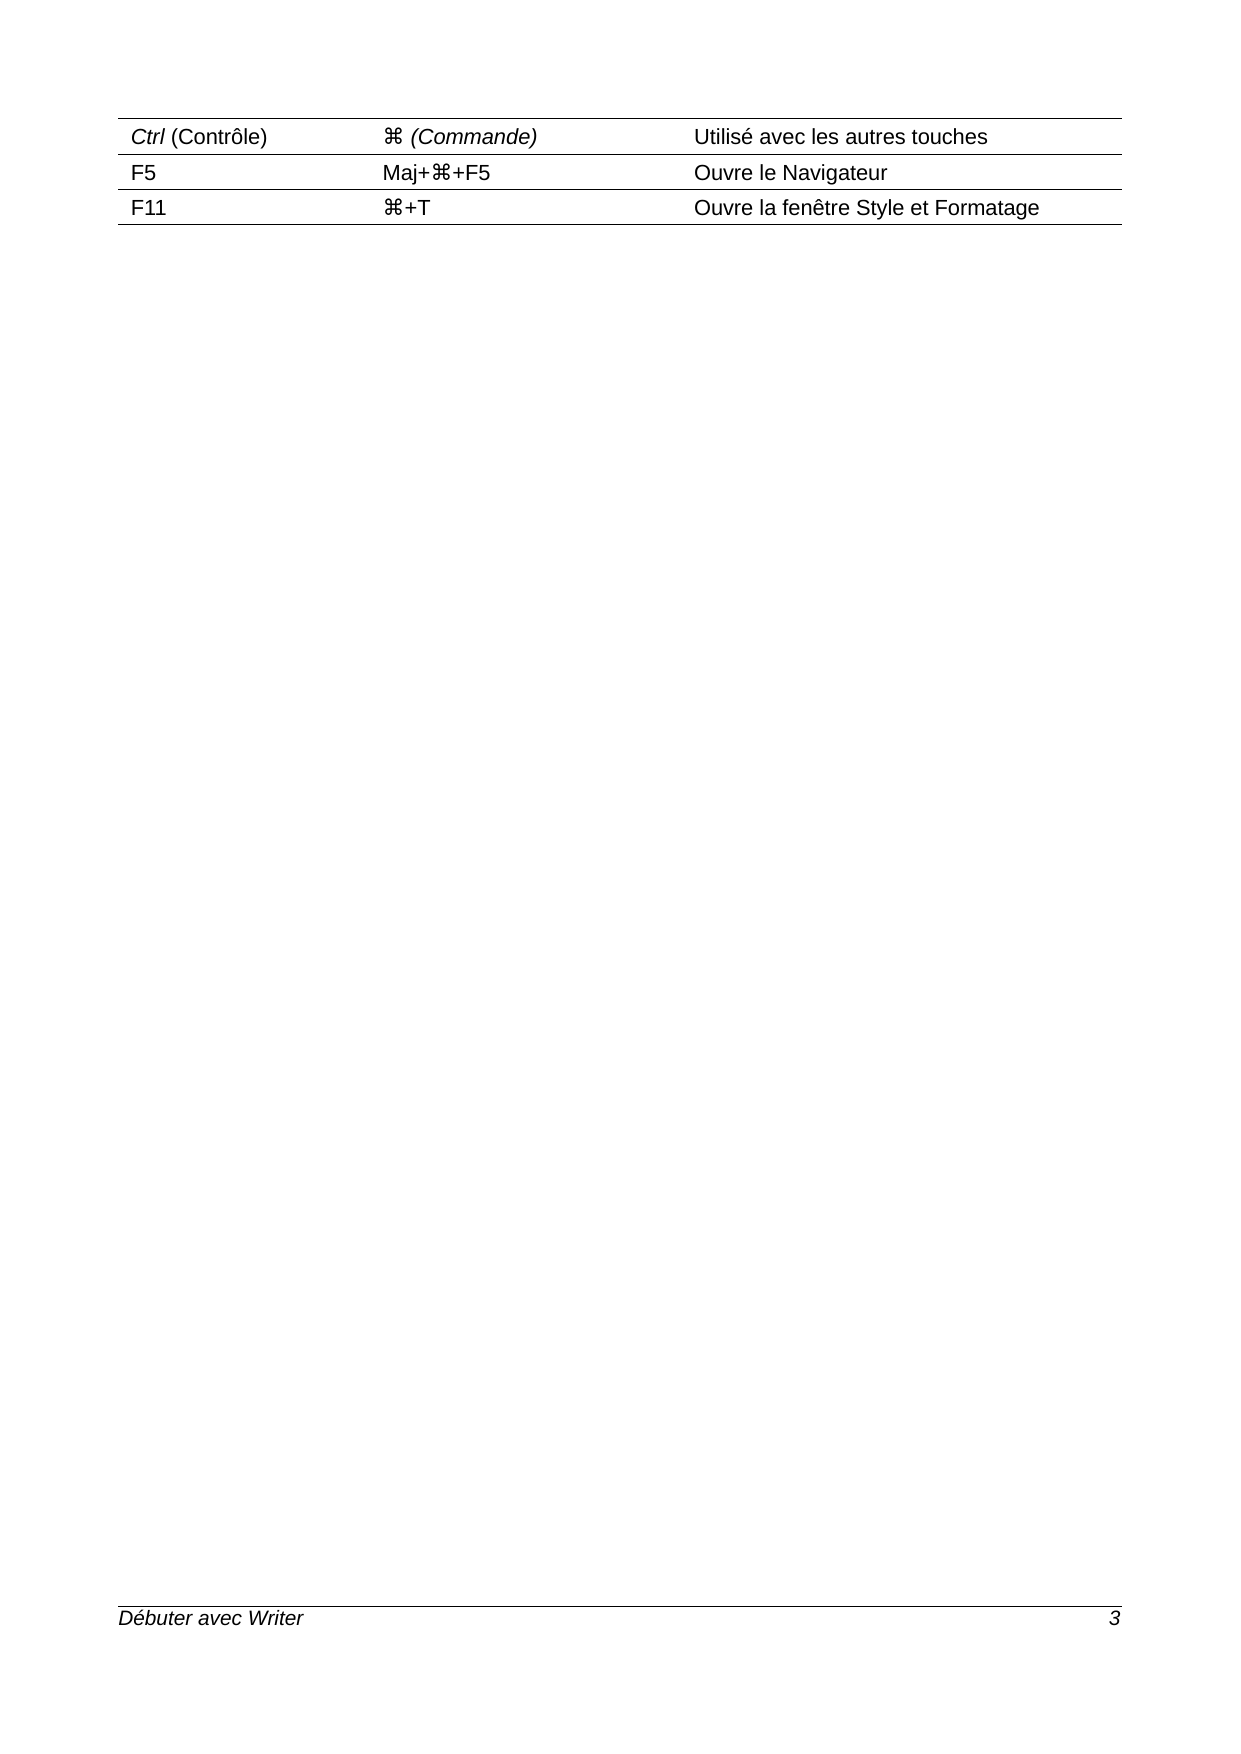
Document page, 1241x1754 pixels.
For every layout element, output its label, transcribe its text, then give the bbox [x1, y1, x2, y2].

table_cell Ouvre la fenêtre Style et Formatage [681, 190, 1122, 224]
table_cell F5 [118, 155, 370, 189]
table_cell Ctrl (Contrôle) [118, 119, 370, 153]
table_cell Utilisé avec les autres touches [681, 119, 1122, 153]
table_cell z (Commande) [370, 119, 681, 153]
table_cell Ouvre le Navigateur [681, 155, 1122, 189]
table_cell F11 [118, 190, 370, 224]
table_cell z+T [370, 190, 681, 224]
table_cell Maj+z+F5 [370, 155, 681, 189]
